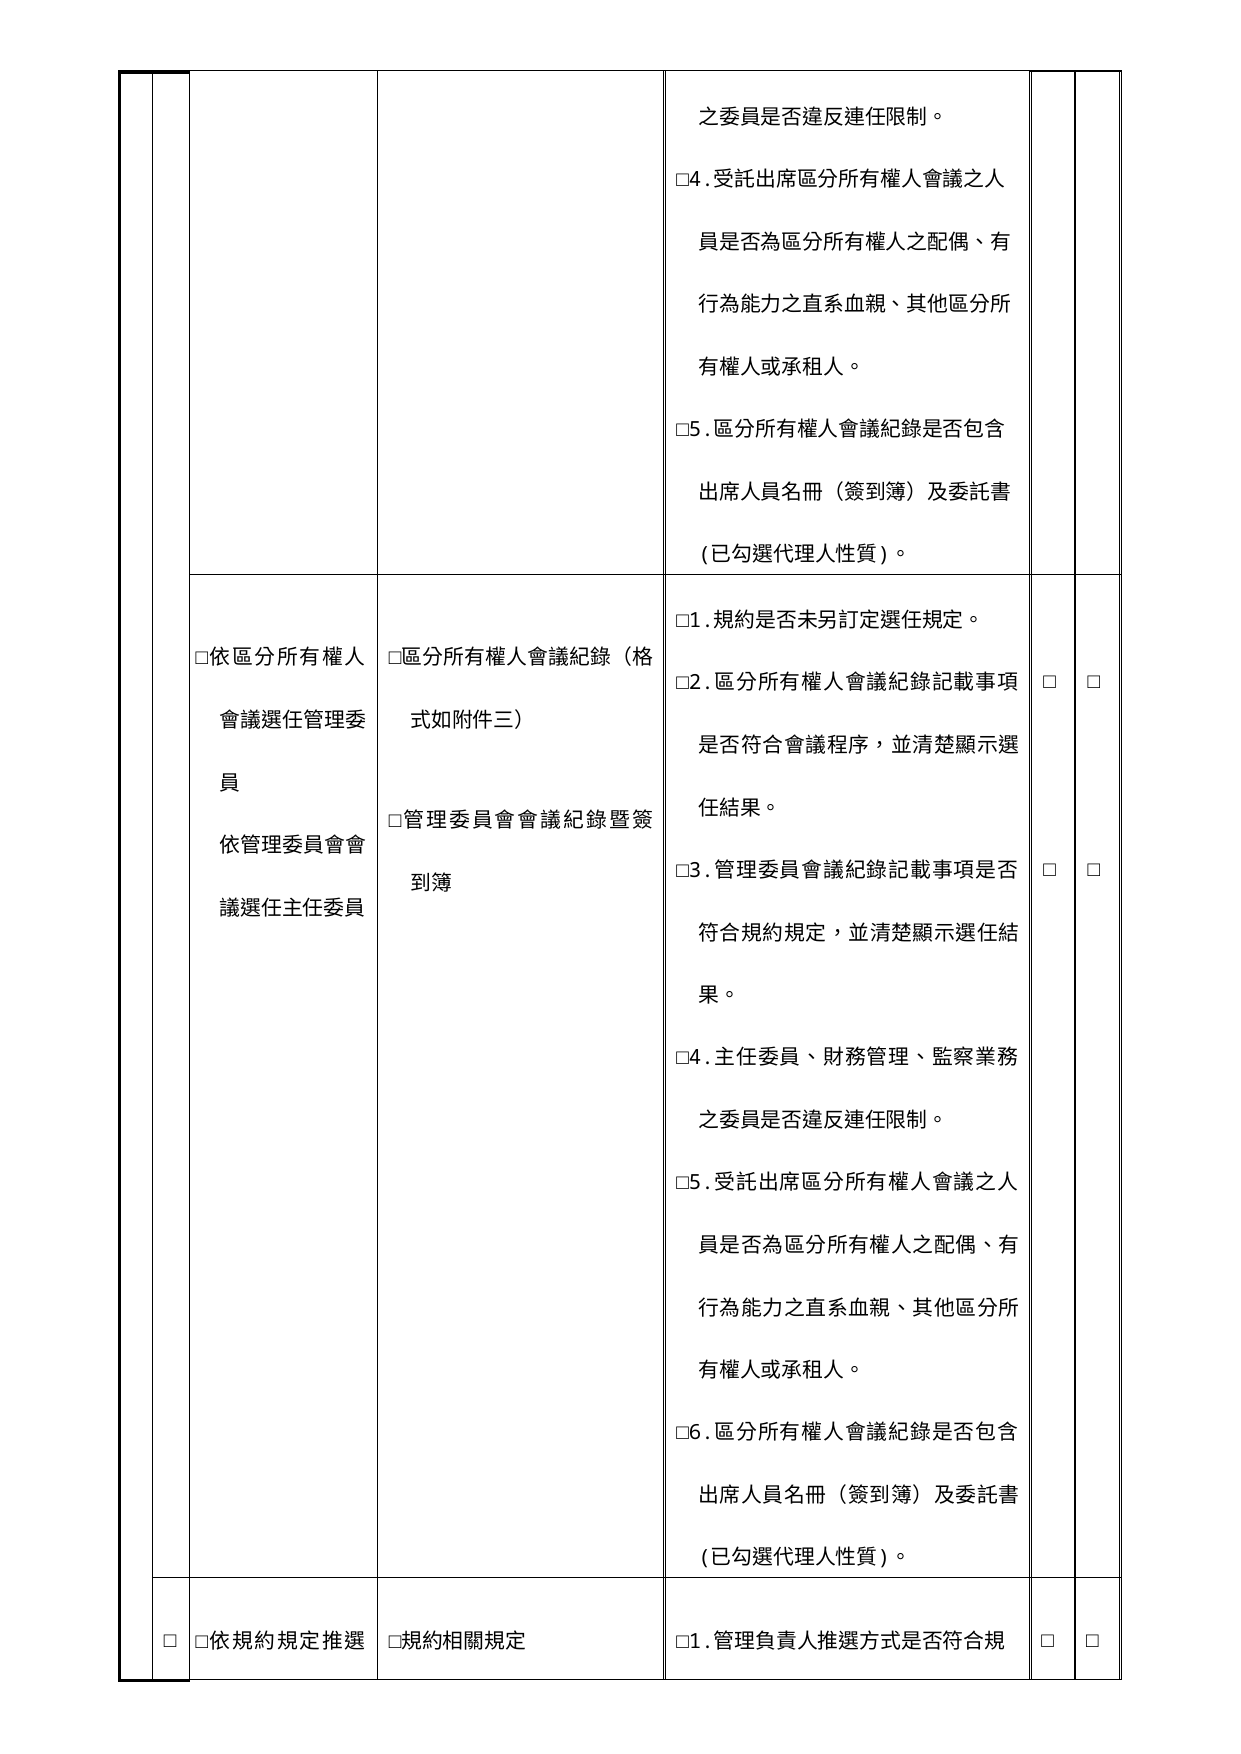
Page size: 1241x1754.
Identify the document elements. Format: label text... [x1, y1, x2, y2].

table_cell [1076, 72, 1119, 573]
table_cell [378, 71, 663, 573]
table_cell [153, 74, 189, 1577]
table_cell □1.管理負責人推選方式是否符合規 [666, 1578, 1029, 1679]
table_cell [190, 71, 377, 573]
table_cell □規約相關規定 [378, 1578, 663, 1679]
table_cell □ □ [1076, 575, 1119, 1577]
table_cell [1032, 72, 1074, 573]
table_cell □管理委員會 □管理負責人 [121, 74, 152, 1679]
table_cell □ [1032, 1578, 1074, 1679]
table_cell □ [1076, 1578, 1119, 1679]
table_cell □ [153, 1578, 189, 1679]
table_cell □依規約規定推選 [190, 1578, 377, 1679]
table_cell 之委員是否違反連任限制。 □4.受託出席區分所有權人會議之人員是否為區分所有權人之配偶、有行為能力之直系血親、其他區分所有權人或承租人。 □5.區分所有權人會議紀錄是否包含出席人員名冊（簽到簿）及委託書(已勾選代理人性質)。 [666, 71, 1029, 573]
table_cell □1.規約是否未另訂定選任規定。 □2.區分所有權人會議紀錄記載事項是否符合會議程序，並清楚顯示選任結果。 □3.管理委員會議紀錄記載事項是否符合規約規定，並清楚顯示選任結果。 □4.主任委員、財務管理、監察業務之委員是否違反連任限制。 □5.受託出席區分所有權人會議之人員是否為區分所有權人之配偶、有行為能力之直系血親、其他區分所有權人或承租人。 □6.區分所有權人會議紀錄是否包含出席人員名冊（簽到簿）及委託書(已勾選代理人性質)。 [666, 575, 1029, 1577]
table_cell □依區分所有權人會議選任管理委員 依管理委員會會議選任主任委員 [190, 575, 377, 1577]
table_cell □ □ [1032, 575, 1074, 1577]
table_cell □區分所有權人會議紀錄（格式如附件三） □管理委員會會議紀錄暨簽 到簿 [378, 575, 663, 1577]
